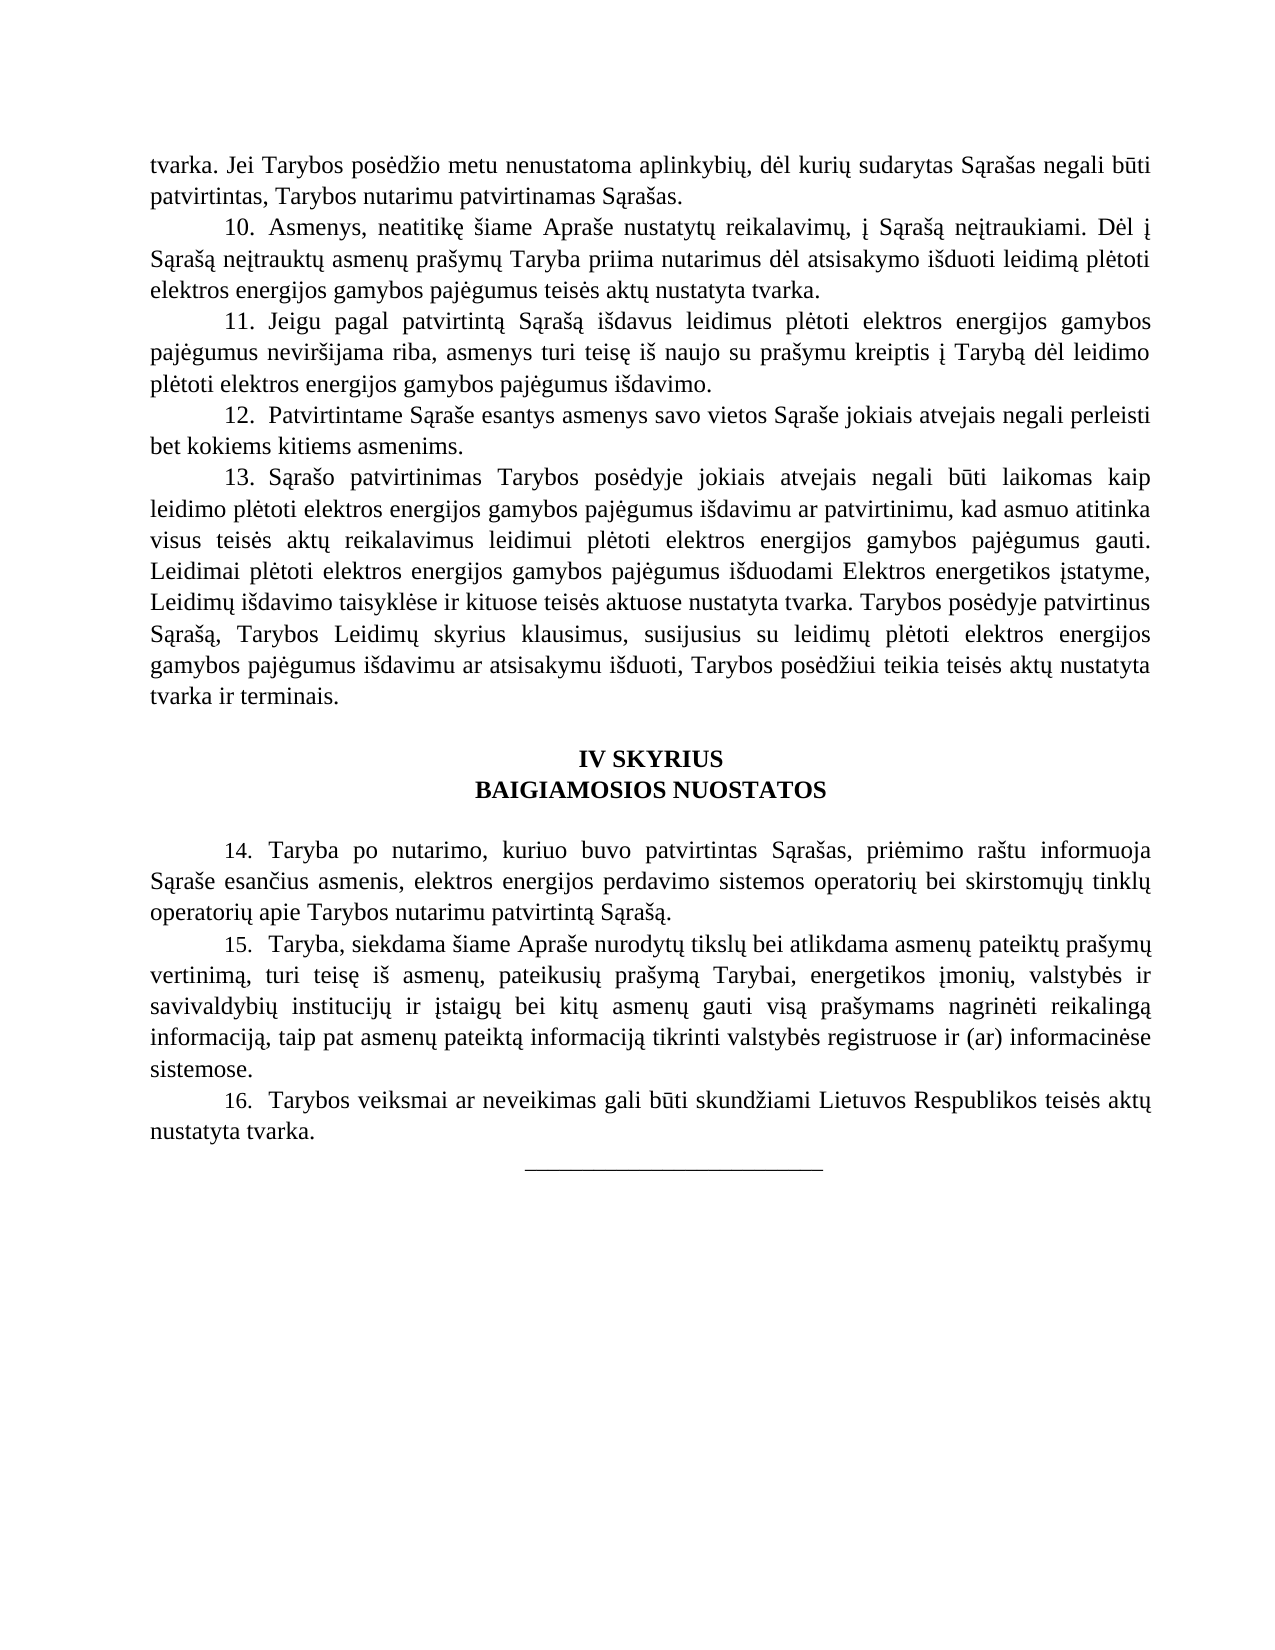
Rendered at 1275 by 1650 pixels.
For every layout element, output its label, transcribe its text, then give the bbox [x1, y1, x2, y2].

text 11. Jeigu pagal patvirtintą Sąrašą išdavus leidimus plėtoti elektros energijos gamybos pajėgumus neviršijama riba, asmenys turi teisę iš naujo su prašymu kreiptis į Tarybą dėl leidimo plėtoti elektros energijos gamybos pajėgumus išdavimo. [150, 306, 1152, 397]
text 13. Sąrašo patvirtinimas Tarybos posėdyje jokiais atvejais negali būti laikomas kaip leidimo plėtoti elektros energijos gamybos pajėgumus išdavimu ar patvirtinimu, kad asmuo atitinka visus teisės aktų reikalavimus leidimui plėtoti elektros energijos gamybos pajėgumus gauti. Leidimai plėtoti elektros energijos gamybos pajėgumus išduodami Elektros energetikos įstatyme, Leidimų išdavimo taisyklėse ir kituose teisės aktuose nustatyta tvarka. Tarybos posėdyje patvirtinus Sąrašą, Tarybos Leidimų skyrius klausimus, susijusius su leidimų plėtoti elektros energijos gamybos pajėgumus išdavimu ar atsisakymu išduoti, Tarybos posėdžiui teikia teisės aktų nustatyta tvarka ir terminais. [150, 462, 1152, 710]
text 14. Taryba po nutarimo, kuriuo buvo patvirtintas Sąrašas, priėmimo raštu informuoja Sąraše esančius asmenis, elektros energijos perdavimo sistemos operatorių bei skirstomųjų tinklų operatorių apie Tarybos nutarimu patvirtintą Sąrašą. [150, 835, 1152, 926]
text BAIGIAMOSIOS NUOSTATOS [150, 775, 1152, 804]
text __________________________ [525, 1147, 1152, 1174]
text 15. Taryba, siekdama šiame Apraše nurodytų tikslų bei atlikdama asmenų pateiktų prašymų vertinimą, turi teisę iš asmenų, pateikusių prašymą Tarybai, energetikos įmonių, valstybės ir savivaldybių institucijų ir įstaigų bei kitų asmenų gauti visą prašymams nagrinėti reikalingą informaciją, taip pat asmenų pateiktą informaciją tikrinti valstybės registruose ir (ar) informacinėse sistemose. [150, 929, 1152, 1082]
text tvarka. Jei Tarybos posėdžio metu nenustatoma aplinkybių, dėl kurių sudarytas Sąrašas negali būti patvirtintas, Tarybos nutarimu patvirtinamas Sąrašas. [150, 150, 1152, 210]
text 16. Tarybos veiksmai ar neveikimas gali būti skundžiami Lietuvos Respublikos teisės aktų nustatyta tvarka. [150, 1085, 1152, 1145]
text 12. Patvirtintame Sąraše esantys asmenys savo vietos Sąraše jokiais atvejais negali perleisti bet kokiems kitiems asmenims. [150, 400, 1152, 460]
text 10. Asmenys, neatitikę šiame Apraše nustatytų reikalavimų, į Sąrašą neįtraukiami. Dėl į Sąrašą neįtrauktų asmenų prašymų Taryba priima nutarimus dėl atsisakymo išduoti leidimą plėtoti elektros energijos gamybos pajėgumus teisės aktų nustatyta tvarka. [150, 212, 1152, 304]
text IV SKYRIUS [150, 744, 1152, 772]
